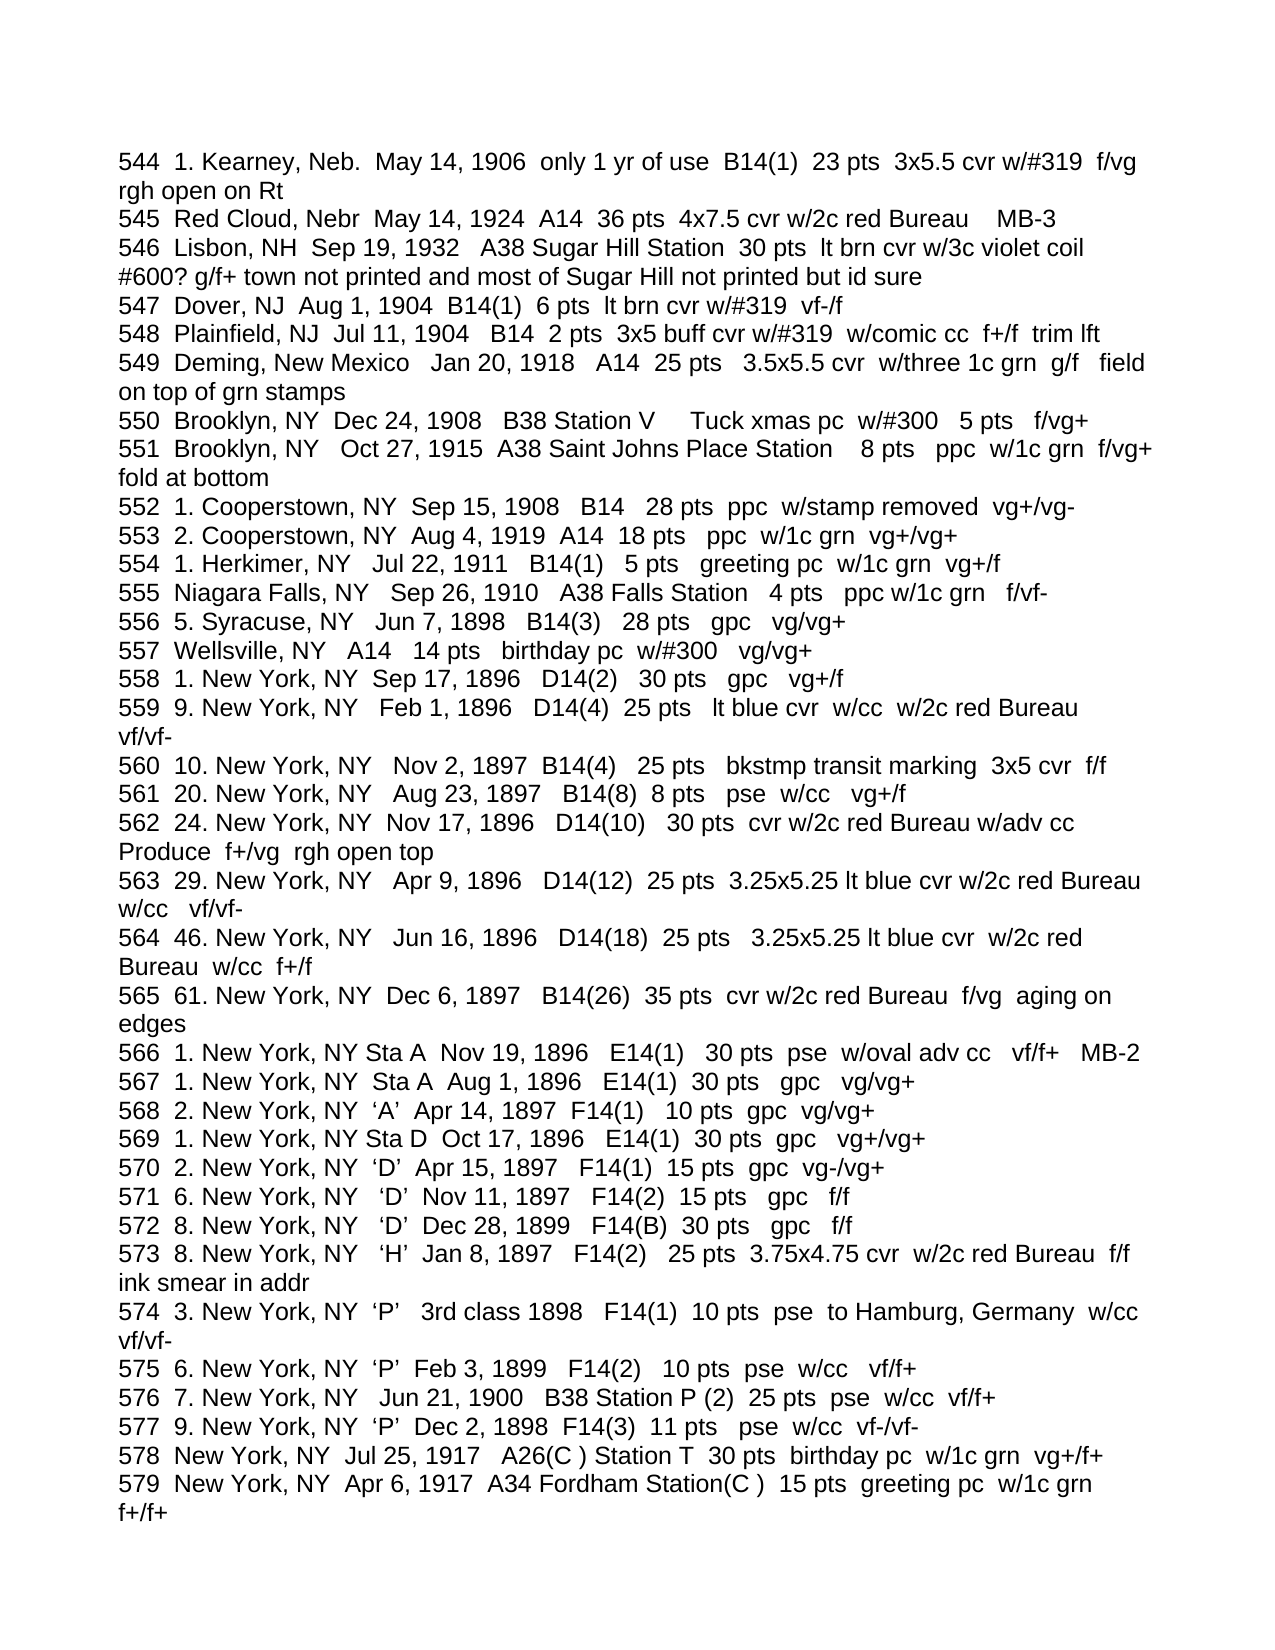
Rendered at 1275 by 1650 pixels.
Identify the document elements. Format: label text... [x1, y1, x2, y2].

text 569 1. New York, NY Sta D Oct 17, 1896 E14(1) 30 pts gpc vg+/vg+ [118, 1124, 1157, 1153]
text 546 Lisbon, NH Sep 19, 1932 A38 Sugar Hill Station 30 pts lt brn cvr w/3c violet coil #600? g/f+ town not printed and most of Sugar Hill not printed but id sure [118, 233, 1157, 291]
text 548 Plainfield, NJ Jul 11, 1904 B14 2 pts 3x5 buff cvr w/#319 w/comic cc f+/f trim lft [118, 319, 1157, 348]
text 568 2. New York, NY ‘A’ Apr 14, 1897 F14(1) 10 pts gpc vg/vg+ [118, 1096, 1157, 1124]
text 553 2. Cooperstown, NY Aug 4, 1919 A14 18 pts ppc w/1c grn vg+/vg+ [118, 521, 1157, 549]
text 577 9. New York, NY ‘P’ Dec 2, 1898 F14(3) 11 pts pse w/cc vf-/vf- [118, 1412, 1157, 1441]
text 574 3. New York, NY ‘P’ 3rd class 1898 F14(1) 10 pts pse to Hamburg, Germany w/cc vf/vf- [118, 1297, 1157, 1354]
text 573 8. New York, NY ‘H’ Jan 8, 1897 F14(2) 25 pts 3.75x4.75 cvr w/2c red Bureau f/f ink smear in addr [118, 1239, 1157, 1297]
text 567 1. New York, NY Sta A Aug 1, 1896 E14(1) 30 pts gpc vg/vg+ [118, 1067, 1157, 1096]
text 566 1. New York, NY Sta A Nov 19, 1896 E14(1) 30 pts pse w/oval adv cc vf/f+ MB-2 [118, 1038, 1157, 1067]
text 547 Dover, NJ Aug 1, 1904 B14(1) 6 pts lt brn cvr w/#319 vf-/f [118, 291, 1157, 319]
text 554 1. Herkimer, NY Jul 22, 1911 B14(1) 5 pts greeting pc w/1c grn vg+/f [118, 549, 1157, 578]
text 560 10. New York, NY Nov 2, 1897 B14(4) 25 pts bkstmp transit marking 3x5 cvr f/f [118, 751, 1157, 779]
text 579 New York, NY Apr 6, 1917 A34 Fordham Station(C ) 15 pts greeting pc w/1c grn f+/f+ [118, 1469, 1157, 1527]
text 571 6. New York, NY ‘D’ Nov 11, 1897 F14(2) 15 pts gpc f/f [118, 1182, 1157, 1211]
text 572 8. New York, NY ‘D’ Dec 28, 1899 F14(B) 30 pts gpc f/f [118, 1211, 1157, 1239]
text 544 1. Kearney, Neb. May 14, 1906 only 1 yr of use B14(1) 23 pts 3x5.5 cvr w/#319 f/vg rgh open on Rt [118, 147, 1157, 204]
text 565 61. New York, NY Dec 6, 1897 B14(26) 35 pts cvr w/2c red Bureau f/vg aging on edges [118, 981, 1157, 1038]
text 557 Wellsville, NY A14 14 pts birthday pc w/#300 vg/vg+ [118, 636, 1157, 664]
text 570 2. New York, NY ‘D’ Apr 15, 1897 F14(1) 15 pts gpc vg-/vg+ [118, 1153, 1157, 1182]
text 575 6. New York, NY ‘P’ Feb 3, 1899 F14(2) 10 pts pse w/cc vf/f+ [118, 1354, 1157, 1383]
text 561 20. New York, NY Aug 23, 1897 B14(8) 8 pts pse w/cc vg+/f [118, 779, 1157, 808]
text 562 24. New York, NY Nov 17, 1896 D14(10) 30 pts cvr w/2c red Bureau w/adv cc Produce f+/vg rgh open top [118, 808, 1157, 866]
text 556 5. Syracuse, NY Jun 7, 1898 B14(3) 28 pts gpc vg/vg+ [118, 607, 1157, 636]
text 551 Brooklyn, NY Oct 27, 1915 A38 Saint Johns Place Station 8 pts ppc w/1c grn f/vg+ fold at bottom [118, 434, 1157, 492]
text 550 Brooklyn, NY Dec 24, 1908 B38 Station V Tuck xmas pc w/#300 5 pts f/vg+ [118, 406, 1157, 434]
text 578 New York, NY Jul 25, 1917 A26(C ) Station T 30 pts birthday pc w/1c grn vg+/f+ [118, 1441, 1157, 1469]
text 545 Red Cloud, Nebr May 14, 1924 A14 36 pts 4x7.5 cvr w/2c red Bureau MB-3 [118, 204, 1157, 233]
text 563 29. New York, NY Apr 9, 1896 D14(12) 25 pts 3.25x5.25 lt blue cvr w/2c red Bureau w/cc vf/vf- [118, 866, 1157, 923]
text 555 Niagara Falls, NY Sep 26, 1910 A38 Falls Station 4 pts ppc w/1c grn f/vf- [118, 578, 1157, 607]
text 576 7. New York, NY Jun 21, 1900 B38 Station P (2) 25 pts pse w/cc vf/f+ [118, 1383, 1157, 1412]
text 549 Deming, New Mexico Jan 20, 1918 A14 25 pts 3.5x5.5 cvr w/three 1c grn g/f field on top of grn stamps [118, 348, 1157, 406]
text 552 1. Cooperstown, NY Sep 15, 1908 B14 28 pts ppc w/stamp removed vg+/vg- [118, 492, 1157, 521]
text 558 1. New York, NY Sep 17, 1896 D14(2) 30 pts gpc vg+/f [118, 664, 1157, 693]
text 559 9. New York, NY Feb 1, 1896 D14(4) 25 pts lt blue cvr w/cc w/2c red Bureau vf/vf- [118, 693, 1157, 751]
text 564 46. New York, NY Jun 16, 1896 D14(18) 25 pts 3.25x5.25 lt blue cvr w/2c red Bureau w/cc f+/f [118, 923, 1157, 981]
